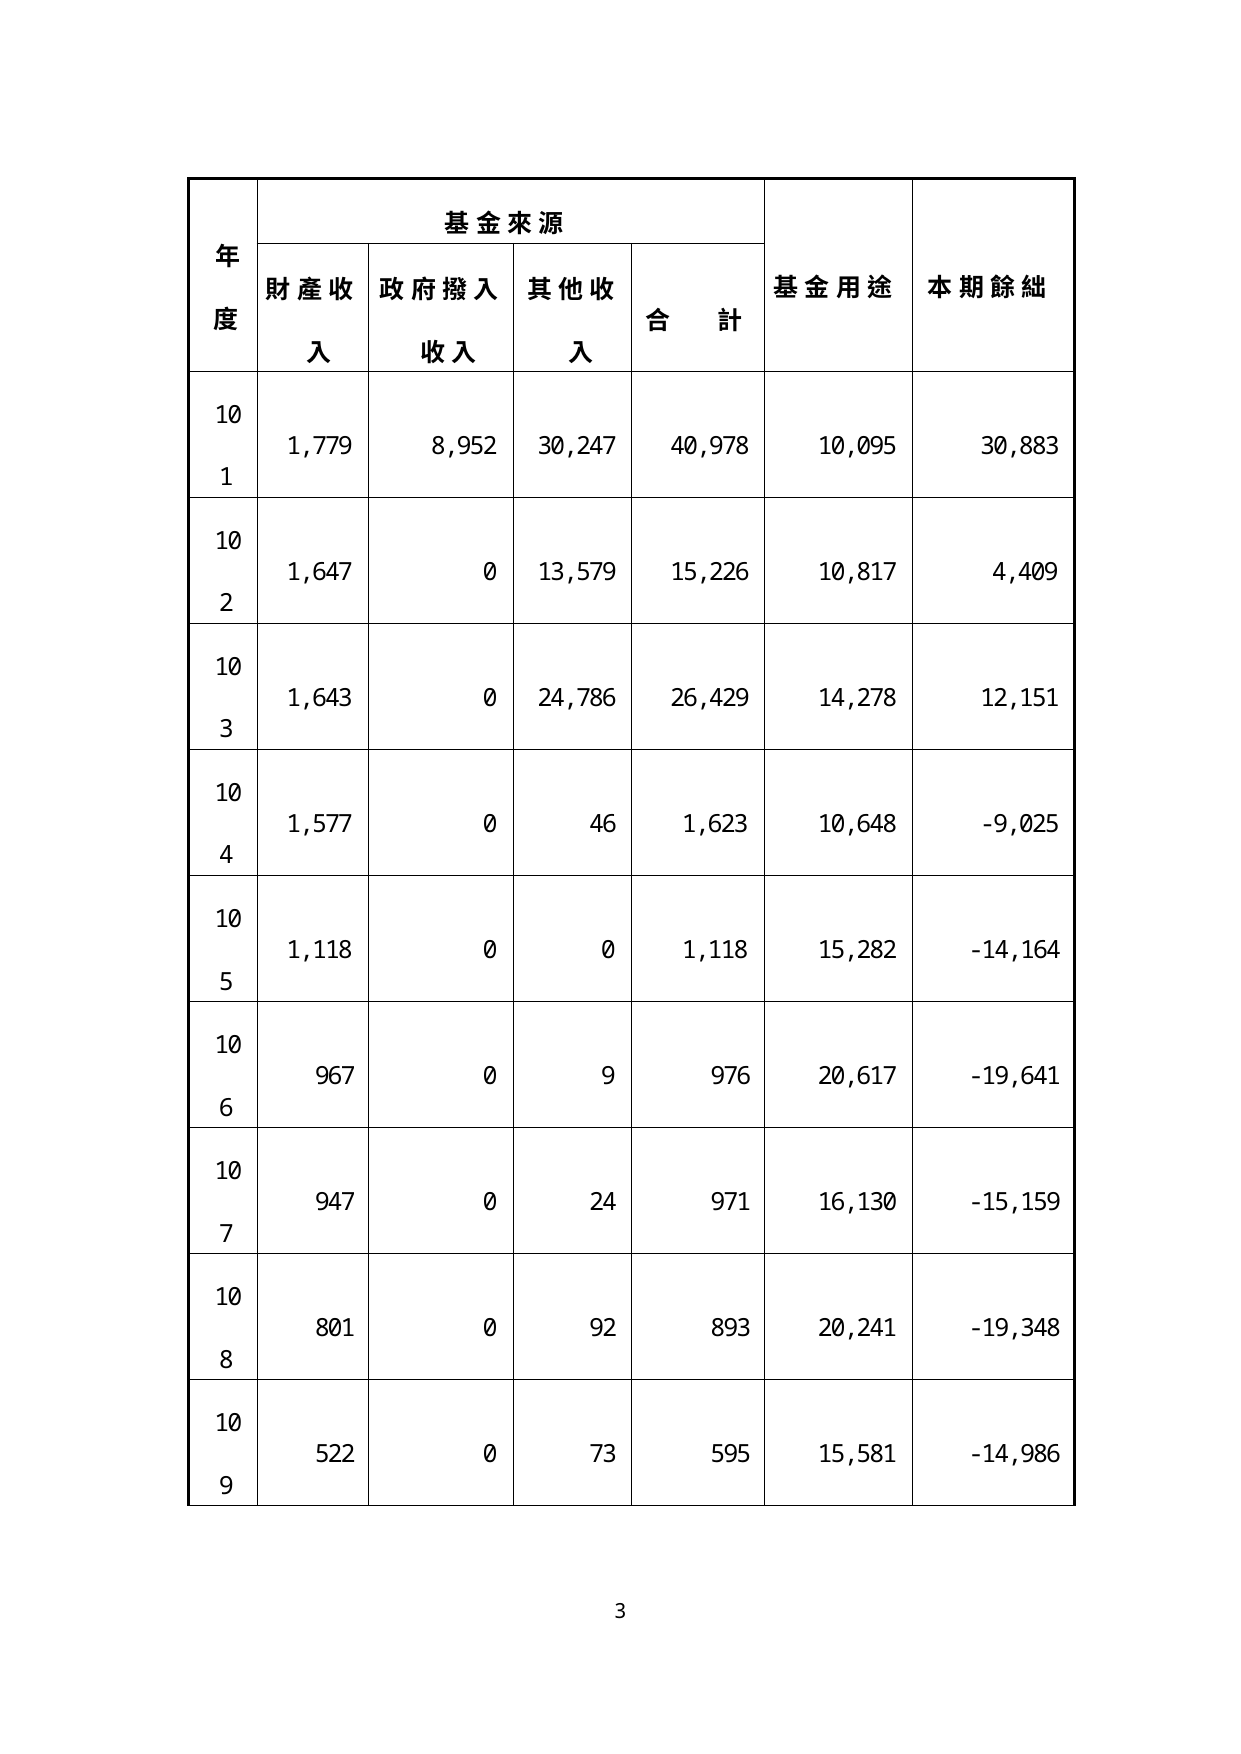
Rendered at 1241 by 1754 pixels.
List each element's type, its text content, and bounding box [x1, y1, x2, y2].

table_cell 20,617 [765, 1002, 912, 1127]
table_header 基金來源 [258, 180, 764, 243]
table_cell 0 [369, 1254, 513, 1379]
table_cell 0 [369, 624, 513, 749]
table_cell 10,095 [765, 372, 912, 497]
table_cell 20,241 [765, 1254, 912, 1379]
table_cell 30,247 [514, 372, 631, 497]
table_cell 15,226 [632, 498, 764, 623]
table_cell 1,623 [632, 750, 764, 875]
table_cell 4,409 [913, 498, 1073, 623]
table_cell 10,817 [765, 498, 912, 623]
table_cell 109 [190, 1380, 257, 1505]
table_cell 8,952 [369, 372, 513, 497]
table_cell 1,118 [632, 876, 764, 1001]
table_cell 16,130 [765, 1128, 912, 1253]
table_cell 1,118 [258, 876, 368, 1001]
table_cell 0 [369, 750, 513, 875]
table_cell 其他收入 [514, 244, 631, 371]
table_cell 9 [514, 1002, 631, 1127]
table_cell 1,577 [258, 750, 368, 875]
table_cell 24,786 [514, 624, 631, 749]
table_cell -14,986 [913, 1380, 1073, 1505]
table_cell 15,581 [765, 1380, 912, 1505]
table_cell 0 [369, 876, 513, 1001]
table_cell 105 [190, 876, 257, 1001]
table_cell 595 [632, 1380, 764, 1505]
table_cell 40,978 [632, 372, 764, 497]
table_cell 46 [514, 750, 631, 875]
table_cell 財產收入 [258, 244, 368, 371]
table_cell 73 [514, 1380, 631, 1505]
table_header 基金用途 [765, 180, 912, 371]
table_cell 0 [369, 498, 513, 623]
table_header 本期餘絀 [913, 180, 1073, 371]
table_cell 政府撥入收入 [369, 244, 513, 371]
table_cell 103 [190, 624, 257, 749]
table_cell 0 [514, 876, 631, 1001]
table_cell -19,641 [913, 1002, 1073, 1127]
table_cell 合 計 [632, 244, 764, 371]
table_cell 107 [190, 1128, 257, 1253]
table_cell 102 [190, 498, 257, 623]
table_cell 801 [258, 1254, 368, 1379]
table_cell 1,647 [258, 498, 368, 623]
table_cell 30,883 [913, 372, 1073, 497]
table_cell -19,348 [913, 1254, 1073, 1379]
table_cell -9,025 [913, 750, 1073, 875]
table_cell 106 [190, 1002, 257, 1127]
table_cell 24 [514, 1128, 631, 1253]
table_cell 10,648 [765, 750, 912, 875]
table_cell -15,159 [913, 1128, 1073, 1253]
table_header 年度 [190, 180, 257, 371]
table_cell 12,151 [913, 624, 1073, 749]
table_cell 967 [258, 1002, 368, 1127]
table_cell 1,779 [258, 372, 368, 497]
table_cell 522 [258, 1380, 368, 1505]
table_cell 92 [514, 1254, 631, 1379]
table_cell 0 [369, 1002, 513, 1127]
table_cell 947 [258, 1128, 368, 1253]
table_cell 893 [632, 1254, 764, 1379]
table_cell 14,278 [765, 624, 912, 749]
table_cell 15,282 [765, 876, 912, 1001]
table_cell 0 [369, 1128, 513, 1253]
table_cell 26,429 [632, 624, 764, 749]
table_cell 108 [190, 1254, 257, 1379]
table_cell 101 [190, 372, 257, 497]
table_cell 976 [632, 1002, 764, 1127]
table_cell 1,643 [258, 624, 368, 749]
table_cell -14,164 [913, 876, 1073, 1001]
table_cell 13,579 [514, 498, 631, 623]
table_cell 104 [190, 750, 257, 875]
table_cell 971 [632, 1128, 764, 1253]
table_cell 0 [369, 1380, 513, 1505]
